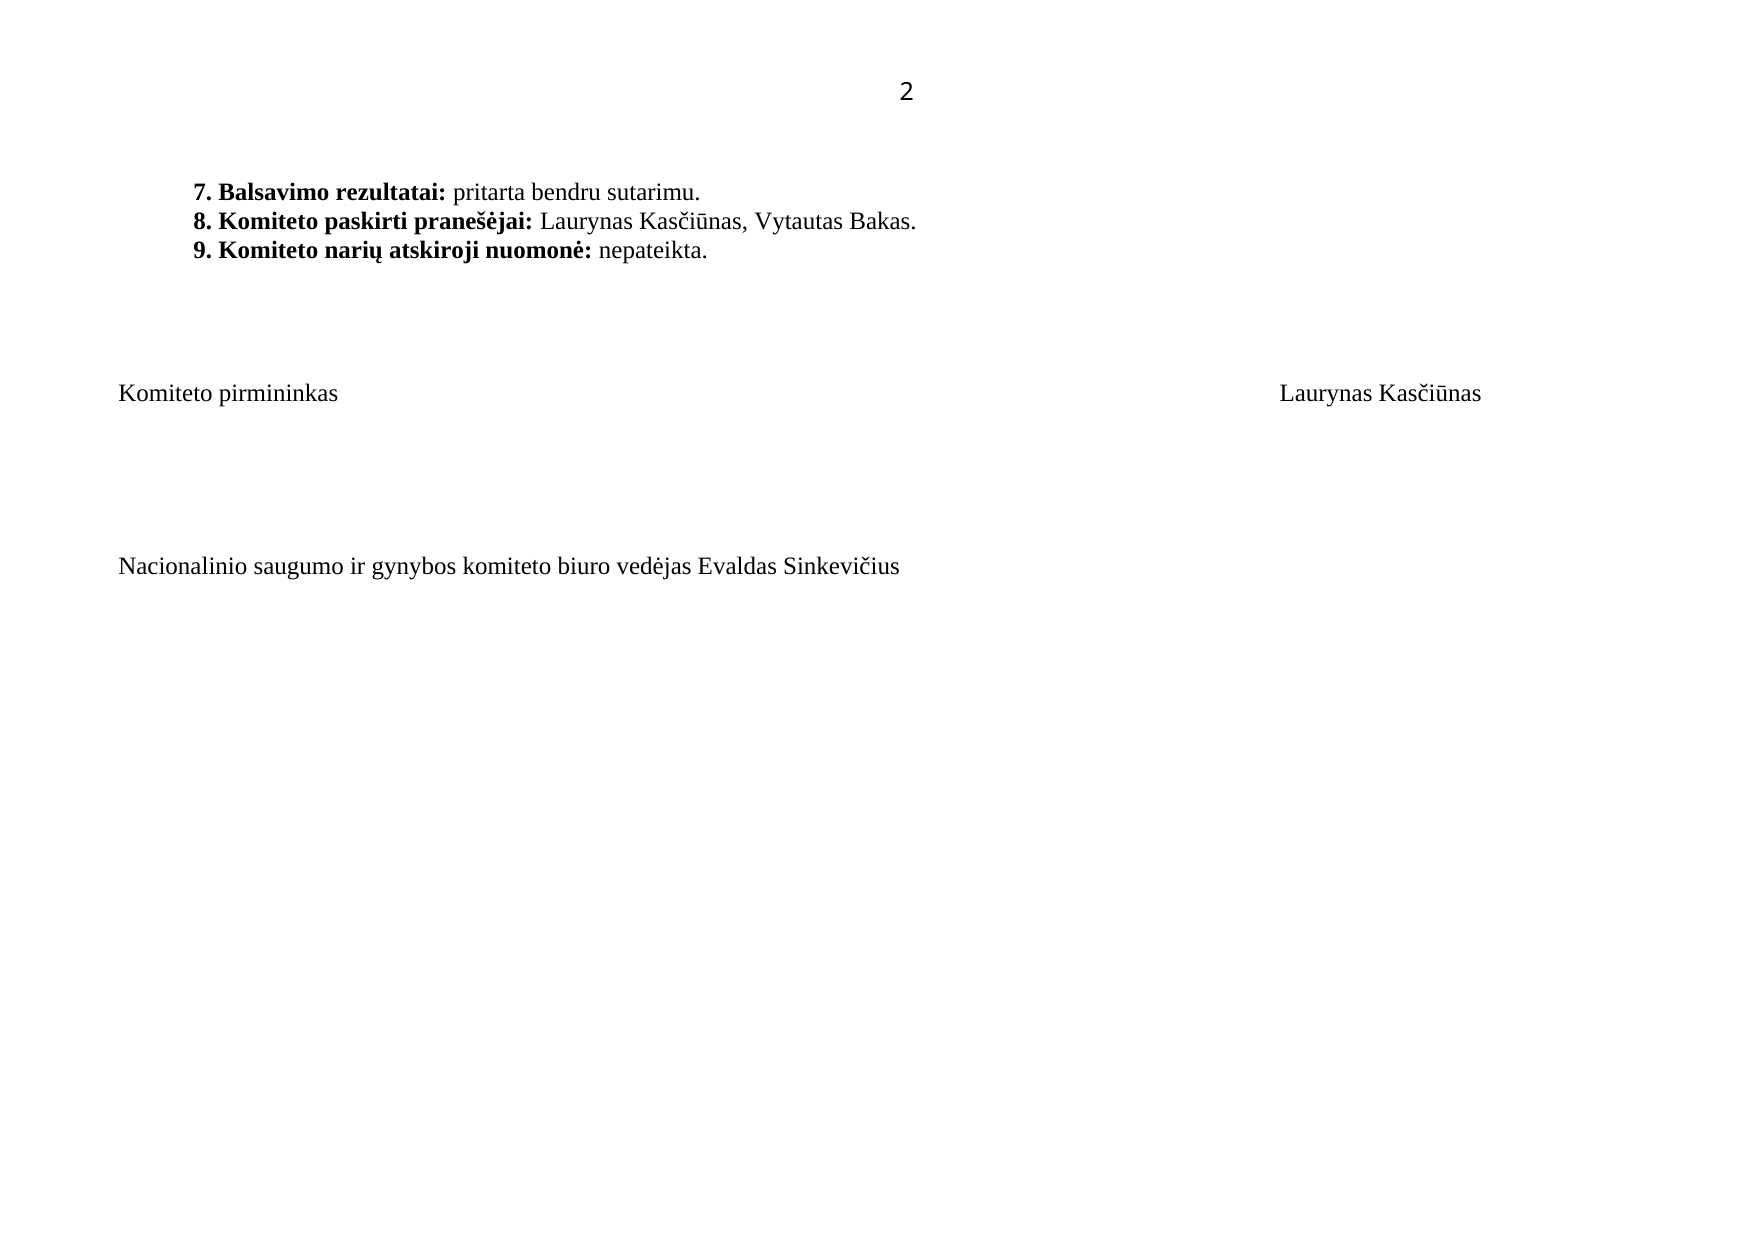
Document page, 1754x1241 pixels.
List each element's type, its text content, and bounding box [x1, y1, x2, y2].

text Komiteto pirmininkas Laurynas Kasčiūnas [118, 378, 1695, 407]
text 8. Komiteto paskirti pranešėjai: Laurynas Kasčiūnas, Vytautas Bakas. [118, 206, 1695, 235]
text 7. Balsavimo rezultatai: pritarta bendru sutarimu. [118, 177, 1695, 206]
text Nacionalinio saugumo ir gynybos komiteto biuro vedėjas Evaldas Sinkevičius [118, 551, 1695, 580]
text 9. Komiteto narių atskiroji nuomonė: nepateikta. [118, 235, 1695, 263]
